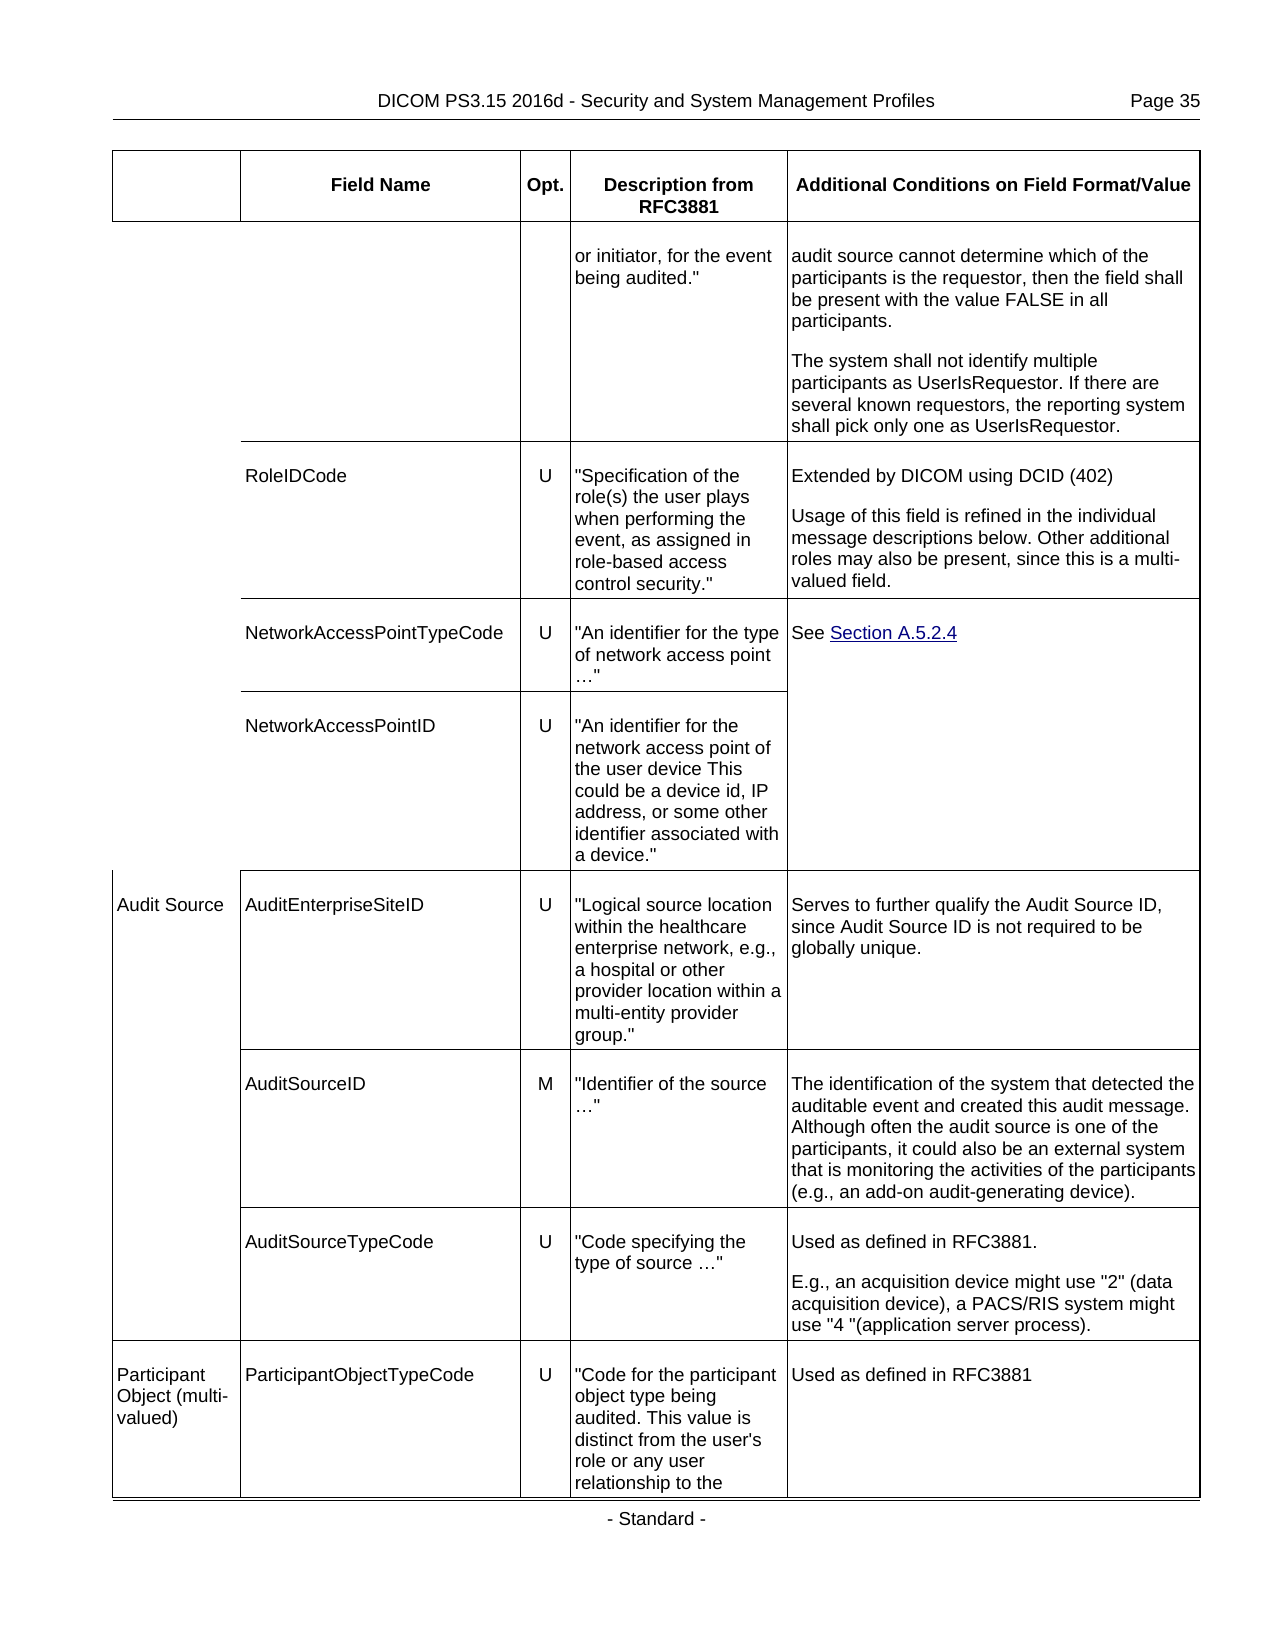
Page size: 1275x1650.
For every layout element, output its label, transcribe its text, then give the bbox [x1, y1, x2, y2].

table_cell U [521, 442, 570, 598]
table_cell Participant Object (multi-valued) [113, 1341, 240, 1497]
table_header Description from RFC3881 [571, 151, 787, 221]
table_cell Audit Source [113, 870, 240, 1340]
table_cell Serves to further qualify the Audit Source ID, since Audit Source ID is not required to be globally unique. [788, 871, 1199, 1049]
table_cell AuditSourceTypeCode [241, 1208, 520, 1340]
table_header Additional Conditions on Field Format/Value [788, 151, 1199, 221]
table_cell Used as defined in RFC3881 [788, 1341, 1199, 1497]
table_header Opt. [521, 151, 570, 221]
table_cell "Identifier of the source …" [571, 1050, 787, 1207]
table_cell U [521, 1341, 570, 1497]
table_header [113, 151, 240, 221]
table_cell "Code specifying the type of source …" [571, 1208, 787, 1340]
table_cell [241, 222, 520, 441]
table_cell NetworkAccessPointTypeCode [241, 599, 520, 691]
table_cell U [521, 599, 570, 691]
table_cell audit source cannot determine which of the participants is the requestor, then the field shall be present with the value FALSE in all participants. The system shall not identify multiple participants as UserIsRequestor. If there are several known requestors, the reporting system shall pick only one as UserIsRequestor. [788, 222, 1199, 441]
table_cell NetworkAccessPointID [241, 692, 520, 870]
table_cell AuditEnterpriseSiteID [241, 871, 520, 1049]
table_cell U [521, 692, 570, 870]
table_cell Used as defined in RFC3881. E.g., an acquisition device might use "2" (data acquisition device), a PACS/RIS system might use "4 "(application server process). [788, 1208, 1199, 1340]
table_cell The identification of the system that detected the auditable event and created this audit message. Although often the audit source is one of the participants, it could also be an external system that is monitoring the activities of the participants (e.g., an add-on audit-generating device). [788, 1050, 1199, 1207]
table_cell "Code for the participant object type being audited. This value is distinct from the user's role or any user relationship to the [571, 1341, 787, 1497]
table_cell ParticipantObjectTypeCode [241, 1341, 520, 1497]
table_cell "An identifier for the type of network access point …" [571, 599, 787, 691]
table_cell or initiator, for the event being audited." [571, 222, 787, 441]
table_header Field Name [241, 151, 520, 221]
table_cell Extended by DICOM using DCID (402) Usage of this field is refined in the individual message descriptions below. Other additional roles may also be present, since this is a multi-valued field. [788, 442, 1199, 598]
table_cell U [521, 871, 570, 1049]
table_cell M [521, 1050, 570, 1207]
table_cell U [521, 1208, 570, 1340]
table_cell "Logical source location within the healthcare enterprise network, e.g., a hospital or other provider location within a multi-entity provider group." [571, 871, 787, 1049]
table_cell [521, 222, 570, 441]
table_cell "An identifier for the network access point of the user device This could be a device id, IP address, or some other identifier associated with a device." [571, 692, 787, 870]
table_cell RoleIDCode [241, 442, 520, 598]
table_cell "Specification of the role(s) the user plays when performing the event, as assigned in role-based access control security." [571, 442, 787, 598]
table_cell See Section A.5.2.4 [788, 599, 1199, 870]
table_cell AuditSourceID [241, 1050, 520, 1207]
